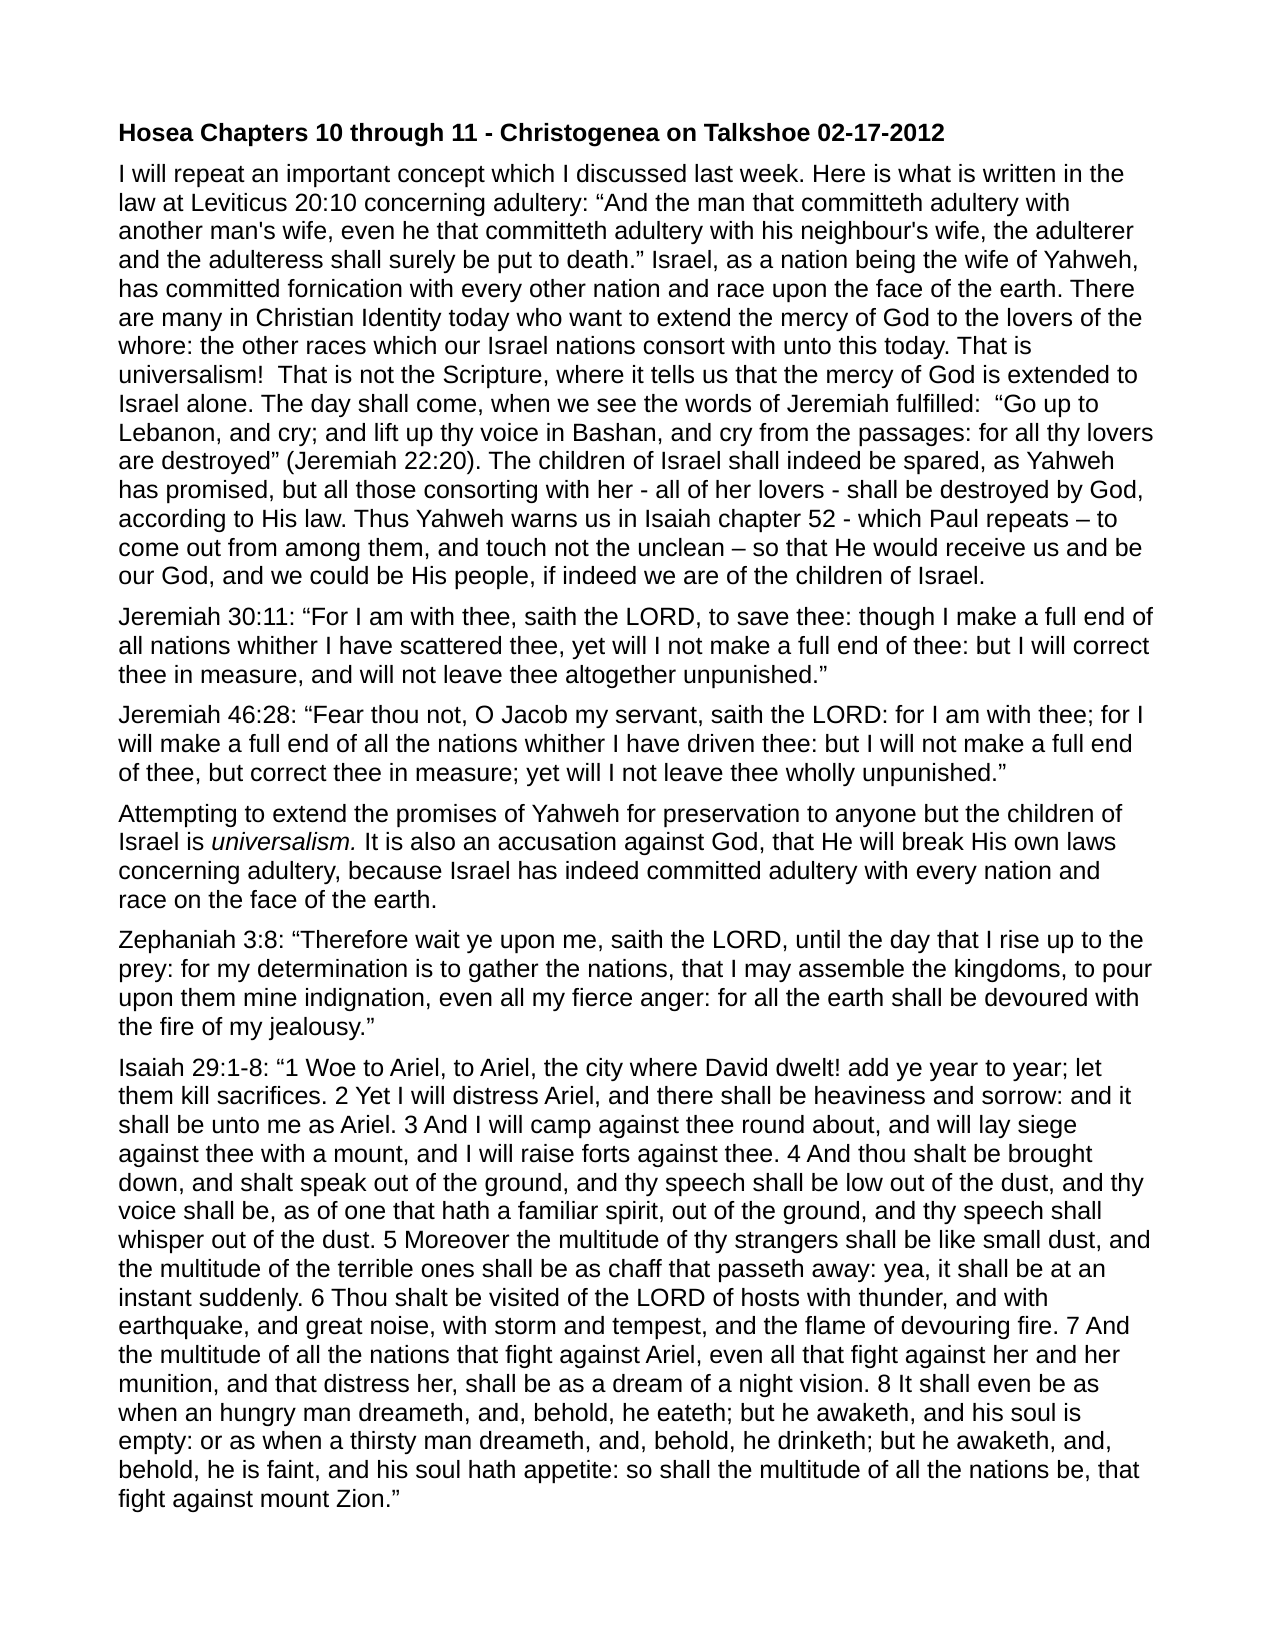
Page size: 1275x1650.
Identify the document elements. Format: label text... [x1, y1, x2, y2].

text Hosea Chapters 10 through 11 - Christogenea on Talkshoe 02-17-2012 [118, 118, 1157, 147]
text Attempting to extend the promises of Yahweh for preservation to anyone but the children of Israel is universalism. It is also an accusation against God, that He will break His own laws concerning adultery, because Israel has indeed committed adultery with every nation and race on the face of the earth. [118, 798, 1157, 913]
text Jeremiah 30:11: “For I am with thee, saith the LORD, to save thee: though I make a full end of all nations whither I have scattered thee, yet will I not make a full end of thee: but I will correct thee in measure, and will not leave thee altogether unpunished.” [118, 602, 1157, 688]
text Jeremiah 46:28: “Fear thou not, O Jacob my servant, saith the LORD: for I am with thee; for I will make a full end of all the nations whither I have driven thee: but I will not make a full end of thee, but correct thee in measure; yet will I not leave thee wholly unpunished.” [118, 700, 1157, 787]
text Isaiah 29:1-8: “1 Woe to Ariel, to Ariel, the city where David dwelt! add ye year to year; let them kill sacrifices. 2 Yet I will distress Ariel, and there shall be heaviness and sorrow: and it shall be unto me as Ariel. 3 And I will camp against thee round about, and will lay siege against thee with a mount, and I will raise forts against thee. 4 And thou shalt be brought down, and shalt speak out of the ground, and thy speech shall be low out of the dust, and thy voice shall be, as of one that hath a familiar spirit, out of the ground, and thy speech shall whisper out of the dust. 5 Moreover the multitude of thy strangers shall be like small dust, and the multitude of the terrible ones shall be as chaff that passeth away: yea, it shall be at an instant suddenly. 6 Thou shalt be visited of the LORD of hosts with thunder, and with earthquake, and great noise, with storm and tempest, and the flame of devouring fire. 7 And the multitude of all the nations that fight against Ariel, even all that fight against her and her munition, and that distress her, shall be as a dream of a night vision. 8 It shall even be as when an hungry man dreameth, and, behold, he eateth; but he awaketh, and his soul is empty: or as when a thirsty man dreameth, and, behold, he drinketh; but he awaketh, and, behold, he is faint, and his soul hath appetite: so shall the multitude of all the nations be, that fight against mount Zion.” [118, 1052, 1157, 1512]
text Zephaniah 3:8: “Therefore wait ye upon me, saith the LORD, until the day that I rise up to the prey: for my determination is to gather the nations, that I may assemble the kingdoms, to pour upon them mine indignation, even all my fierce anger: for all the earth shall be devoured with the fire of my jealousy.” [118, 926, 1157, 1041]
text I will repeat an important concept which I discussed last week. Here is what is written in the law at Leviticus 20:10 concerning adultery: “And the man that committeth adultery with another man's wife, even he that committeth adultery with his neighbour's wife, the adulterer and the adulteress shall surely be put to death.” Israel, as a nation being the wife of Yahweh, has committed fornication with every other nation and race upon the face of the earth. There are many in Christian Identity today who want to extend the mercy of God to the lovers of the whore: the other races which our Israel nations consort with unto this today. That is universalism! That is not the Scripture, where it tells us that the mercy of God is extended to Israel alone. The day shall come, when we see the words of Jeremiah fulfilled: “Go up to Lebanon, and cry; and lift up thy voice in Bashan, and cry from the passages: for all thy lovers are destroyed” (Jeremiah 22:20). The children of Israel shall indeed be spared, as Yahweh has promised, but all those consorting with her - all of her lovers - shall be destroyed by God, according to His law. Thus Yahweh warns us in Isaiah chapter 52 - which Paul repeats – to come out from among them, and touch not the unclean – so that He would receive us and be our God, and we could be His people, if indeed we are of the children of Israel. [118, 159, 1157, 590]
